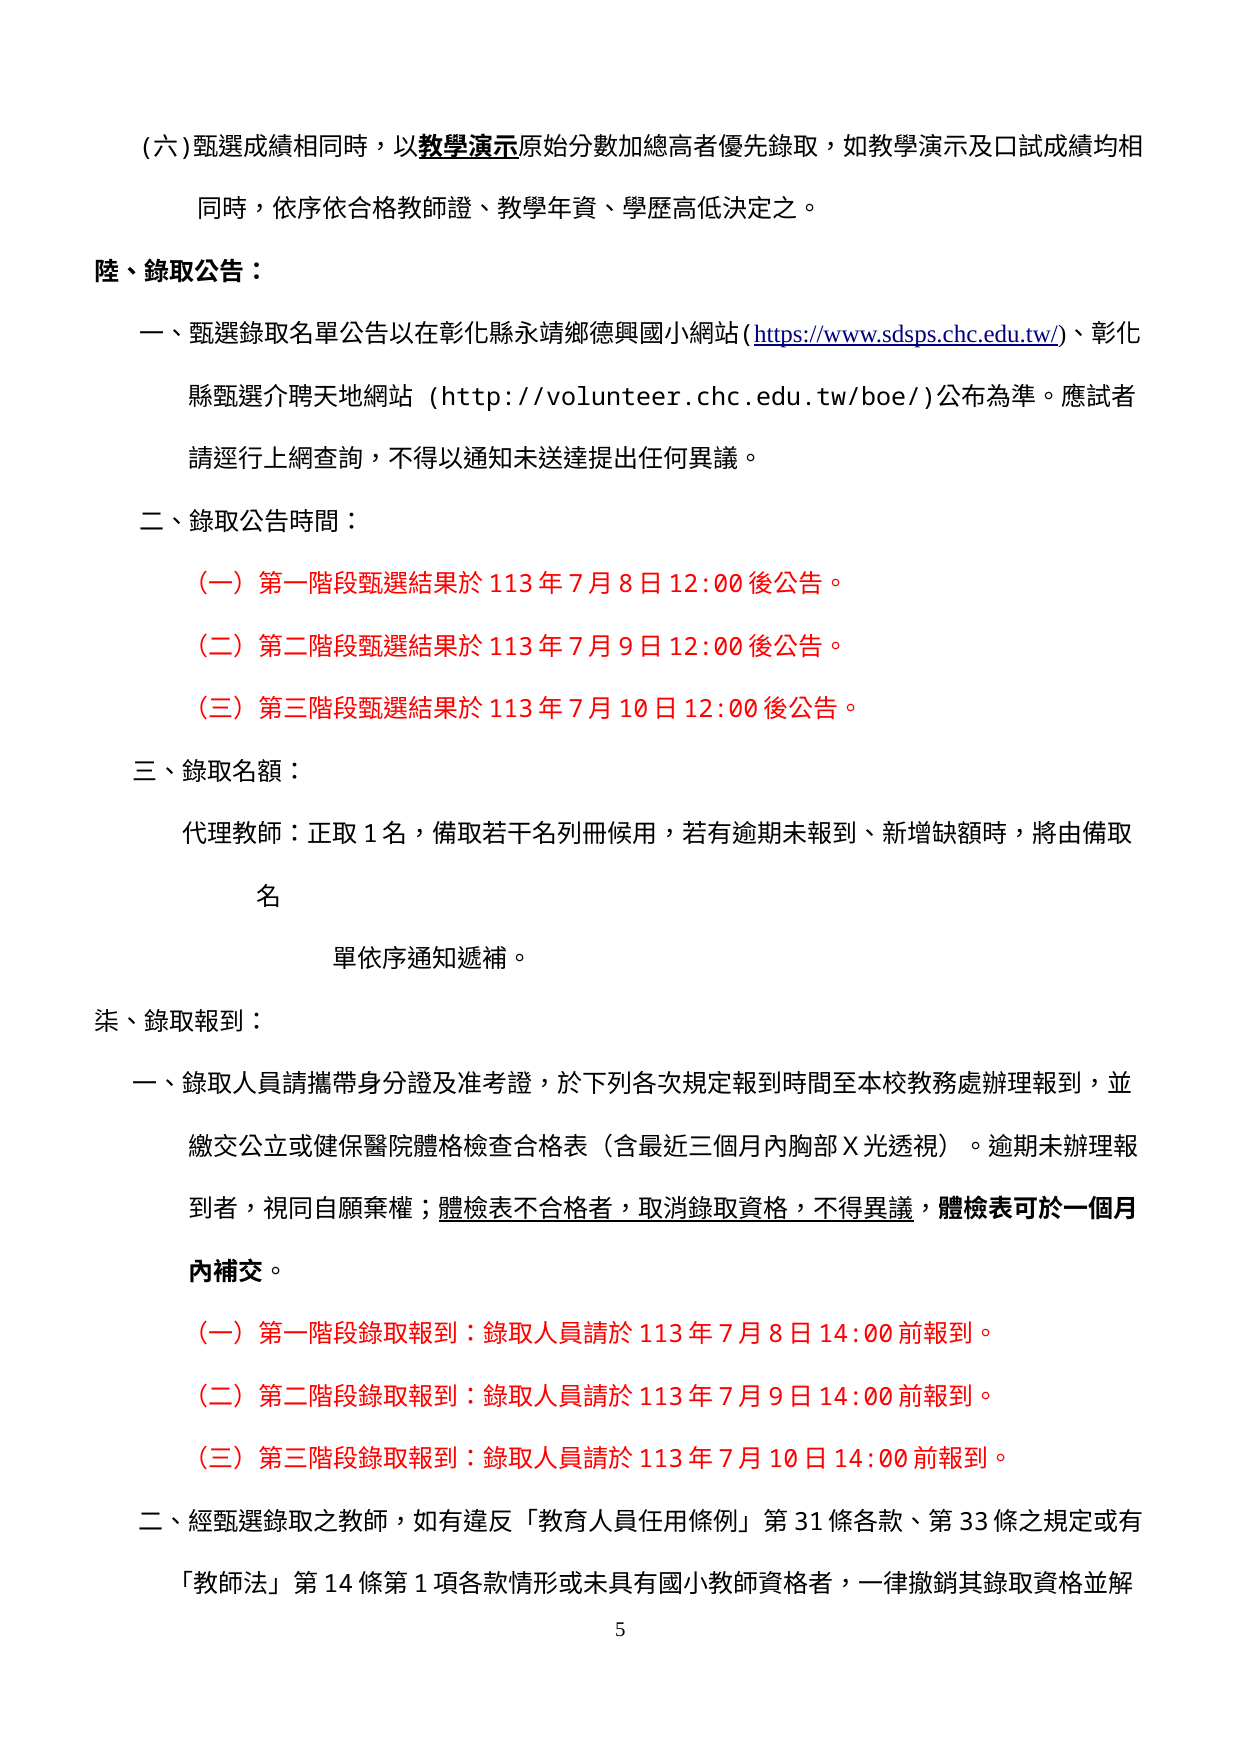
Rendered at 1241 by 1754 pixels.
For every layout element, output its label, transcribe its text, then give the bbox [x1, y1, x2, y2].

text 代理教師：正取1名，備取若干名列冊候用，若有逾期未報到、新增缺額時，將由備取名 [183, 790, 1146, 915]
text 陸、錄取公告： [94, 228, 1146, 290]
text （二）第二階段錄取報到：錄取人員請於113年7月9日14:00前報到。 [183, 1353, 1146, 1415]
text （二）第二階段甄選結果於113年7月9日12:00後公告。 [183, 603, 1146, 665]
text 二、錄取公告時間： [139, 478, 1146, 540]
text 柒、錄取報到： [94, 978, 1146, 1040]
text (六)甄選成績相同時，以教學演示原始分數加總高者優先錄取，如教學演示及口試成績均相同時，依序依合格教師證、教學年資、學歷高低決定之。 [139, 103, 1146, 228]
text 一、錄取人員請攜帶身分證及准考證，於下列各次規定報到時間至本校教務處辦理報到，並繳交公立或健保醫院體格檢查合格表（含最近三個月內胸部Ｘ光透視）。逾期未辦理報到者，視同自願棄權；體檢表不合格者，取消錄取資格，不得異議，體檢表可於一個月內補交。 [132, 1040, 1146, 1290]
text （一）第一階段甄選結果於113年7月8日12:00後公告。 [183, 540, 1146, 603]
text （一）第一階段錄取報到：錄取人員請於113年7月8日14:00前報到。 [183, 1290, 1146, 1353]
text 一、甄選錄取名單公告以在彰化縣永靖鄉德興國小網站(https://www.sdsps.chc.edu.tw/)、彰化縣甄選介聘天地網站 (http://volunteer.chc.edu.tw/boe/)公布為準。應試者請逕行上網查詢，不得以通知未送達提出任何異議。 [139, 290, 1146, 478]
text 二、經甄選錄取之教師，如有違反「教育人員任用條例」第31條各款、第33條之規定或有「教師法」第14條第1項各款情形或未具有國小教師資格者，一律撤銷其錄取資格並解 [139, 1478, 1146, 1603]
text 三、錄取名額： [132, 728, 1146, 790]
text 單依序通知遞補。 [183, 915, 1146, 978]
text （三）第三階段甄選結果於113年7月10日12:00後公告。 [183, 665, 1146, 728]
text （三）第三階段錄取報到：錄取人員請於113年7月10日14:00前報到。 [183, 1415, 1146, 1478]
